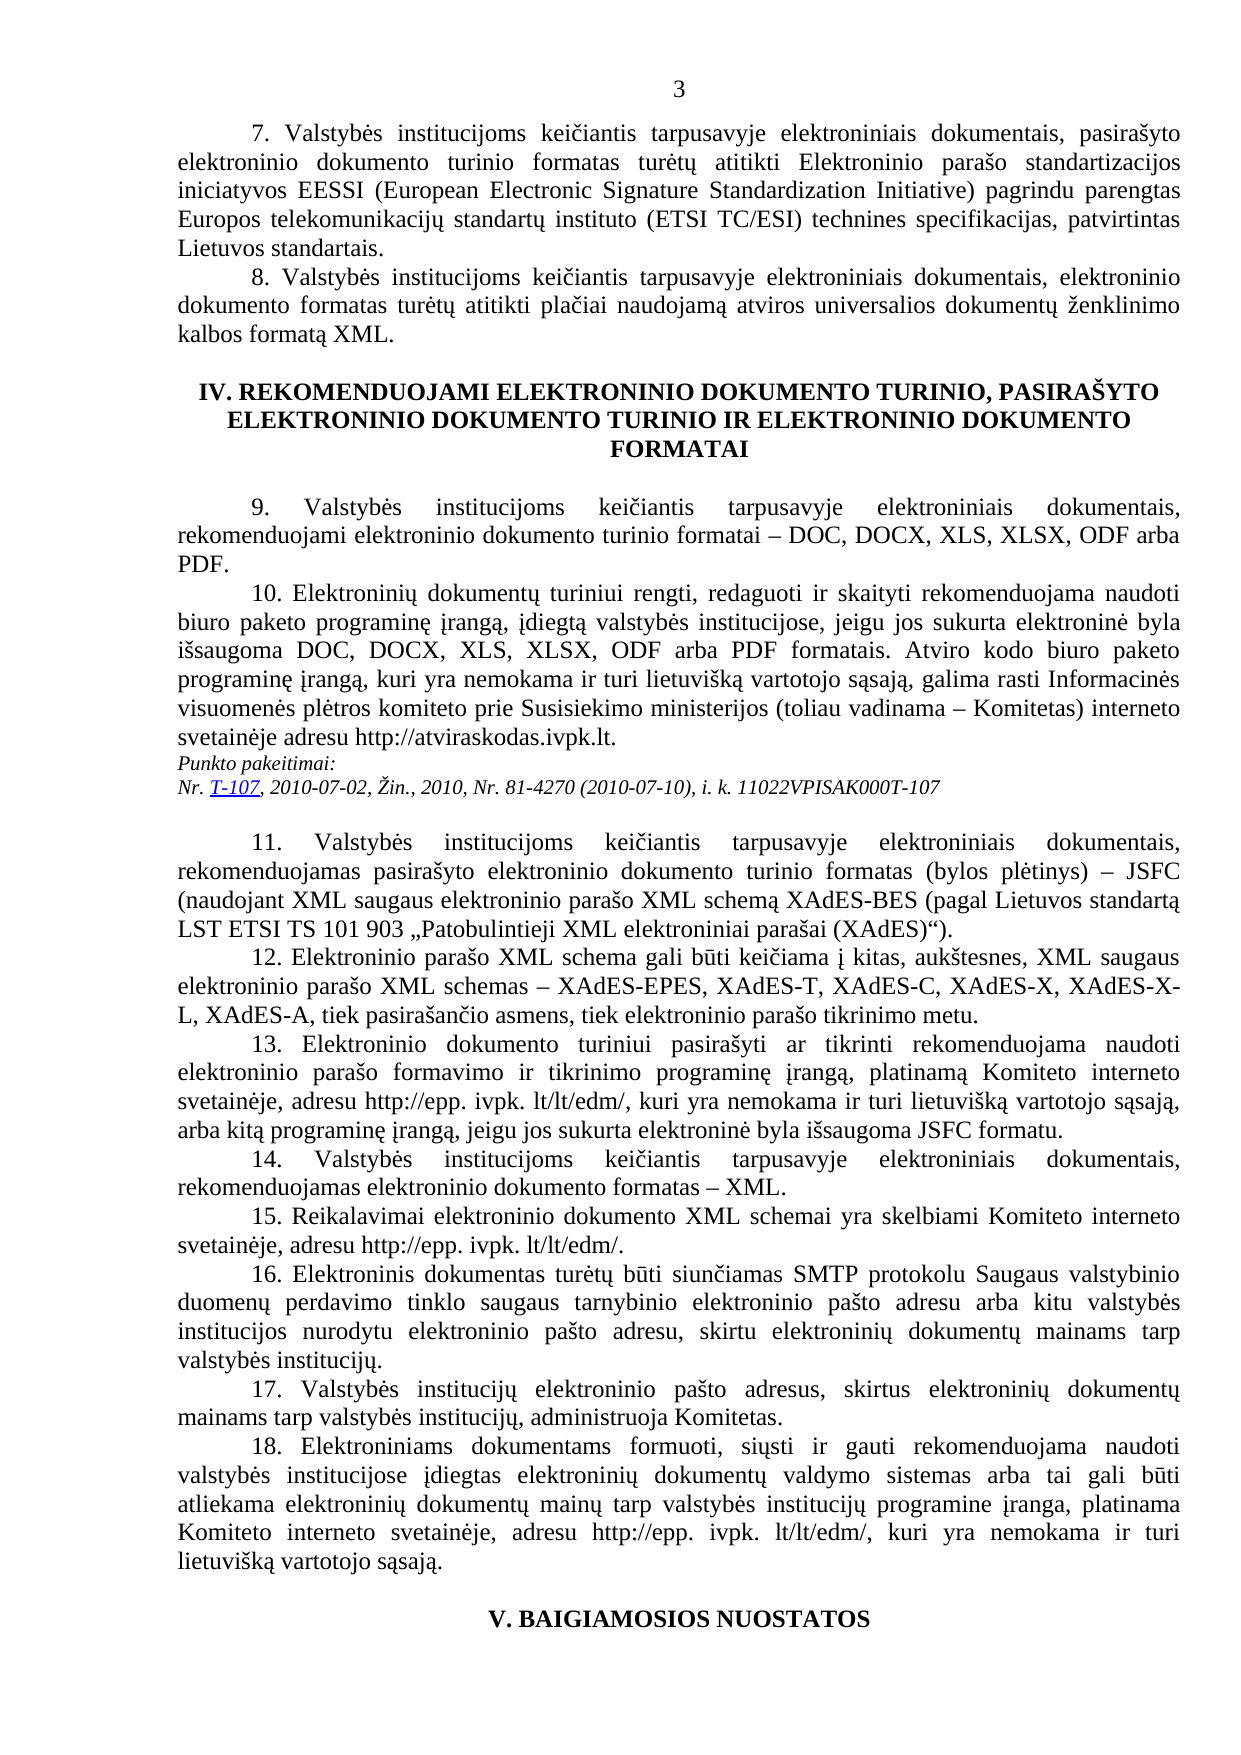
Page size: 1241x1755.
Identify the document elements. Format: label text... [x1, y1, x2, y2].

text 17. Valstybės institucijų elektroninio pašto adresus, skirtus elektroninių dokumentų mainams tarp valstybės institucijų, administruoja Komitetas. [177, 1374, 1181, 1431]
text 11. Valstybės institucijoms keičiantis tarpusavyje elektroniniais dokumentais, rekomenduojamas pasirašyto elektroninio dokumento turinio formatas (bylos plėtinys) – JSFC (naudojant XML saugaus elektroninio parašo XML schemą XAdES-BES (pagal Lietuvos standartą LST ETSI TS 101 903 „Patobulintieji XML elektroniniai parašai (XAdES)“). [177, 827, 1181, 942]
text 9. Valstybės institucijoms keičiantis tarpusavyje elektroniniais dokumentais, rekomenduojami elektroninio dokumento turinio formatai – DOC, DOCX, XLS, XLSX, ODF arba PDF. [177, 492, 1181, 578]
text 16. Elektroninis dokumentas turėtų būti siunčiamas SMTP protokolu Saugaus valstybinio duomenų perdavimo tinklo saugaus tarnybinio elektroninio pašto adresu arba kitu valstybės institucijos nurodytu elektroninio pašto adresu, skirtu elektroninių dokumentų mainams tarp valstybės institucijų. [177, 1259, 1181, 1374]
text V. BAIGIAMOSIOS NUOSTATOS [177, 1604, 1181, 1632]
text 13. Elektroninio dokumento turiniui pasirašyti ar tikrinti rekomenduojama naudoti elektroninio parašo formavimo ir tikrinimo programinę įrangą, platinamą Komiteto interneto svetainėje, adresu http://epp. ivpk. lt/lt/edm/, kuri yra nemokama ir turi lietuvišką vartotojo sąsają, arba kitą programinę įrangą, jeigu jos sukurta elektroninė byla išsaugoma JSFC formatu. [177, 1029, 1181, 1144]
text 12. Elektroninio parašo XML schema gali būti keičiama į kitas, aukštesnes, XML saugaus elektroninio parašo XML schemas – XAdES-EPES, XAdES-T, XAdES-C, XAdES-X, XAdES-X-L, XAdES-A, tiek pasirašančio asmens, tiek elektroninio parašo tikrinimo metu. [177, 942, 1181, 1029]
text 10. Elektroninių dokumentų turiniui rengti, redaguoti ir skaityti rekomenduojama naudoti biuro paketo programinę įrangą, įdiegtą valstybės institucijose, jeigu jos sukurta elektroninė byla išsaugoma DOC, DOCX, XLS, XLSX, ODF arba PDF formatais. Atviro kodo biuro paketo programinę įrangą, kuri yra nemokama ir turi lietuvišką vartotojo sąsają, galima rasti Informacinės visuomenės plėtros komiteto prie Susisiekimo ministerijos (toliau vadinama – Komitetas) interneto svetainėje adresu http://atviraskodas.ivpk.lt. [177, 578, 1181, 751]
text IV. REKOMENDUOJAMI ELEKTRONINIO DOKUMENTO TURINIO, PASIRAŠYTO ELEKTRONINIO DOKUMENTO TURINIO IR ELEKTRONINIO DOKUMENTO FORMATAI [177, 377, 1181, 463]
text 18. Elektroniniams dokumentams formuoti, siųsti ir gauti rekomenduojama naudoti valstybės institucijose įdiegtas elektroninių dokumentų valdymo sistemas arba tai gali būti atliekama elektroninių dokumentų mainų tarp valstybės institucijų programine įranga, platinama Komiteto interneto svetainėje, adresu http://epp. ivpk. lt/lt/edm/, kuri yra nemokama ir turi lietuvišką vartotojo sąsają. [177, 1431, 1181, 1575]
text Nr. T-107, 2010-07-02, Žin., 2010, Nr. 81-4270 (2010-07-10), i. k. 11022VPISAK000T-107 [177, 775, 1181, 799]
text 8. Valstybės institucijoms keičiantis tarpusavyje elektroniniais dokumentais, elektroninio dokumento formatas turėtų atitikti plačiai naudojamą atviros universalios dokumentų ženklinimo kalbos formatą XML. [177, 262, 1181, 348]
text Punkto pakeitimai: [177, 751, 1181, 775]
text 7. Valstybės institucijoms keičiantis tarpusavyje elektroniniais dokumentais, pasirašyto elektroninio dokumento turinio formatas turėtų atitikti Elektroninio parašo standartizacijos iniciatyvos EESSI (European Electronic Signature Standardization Initiative) pagrindu parengtas Europos telekomunikacijų standartų instituto (ETSI TC/ESI) technines specifikacijas, patvirtintas Lietuvos standartais. [177, 118, 1181, 262]
text 15. Reikalavimai elektroninio dokumento XML schemai yra skelbiami Komiteto interneto svetainėje, adresu http://epp. ivpk. lt/lt/edm/. [177, 1201, 1181, 1259]
text 14. Valstybės institucijoms keičiantis tarpusavyje elektroniniais dokumentais, rekomenduojamas elektroninio dokumento formatas – XML. [177, 1144, 1181, 1201]
